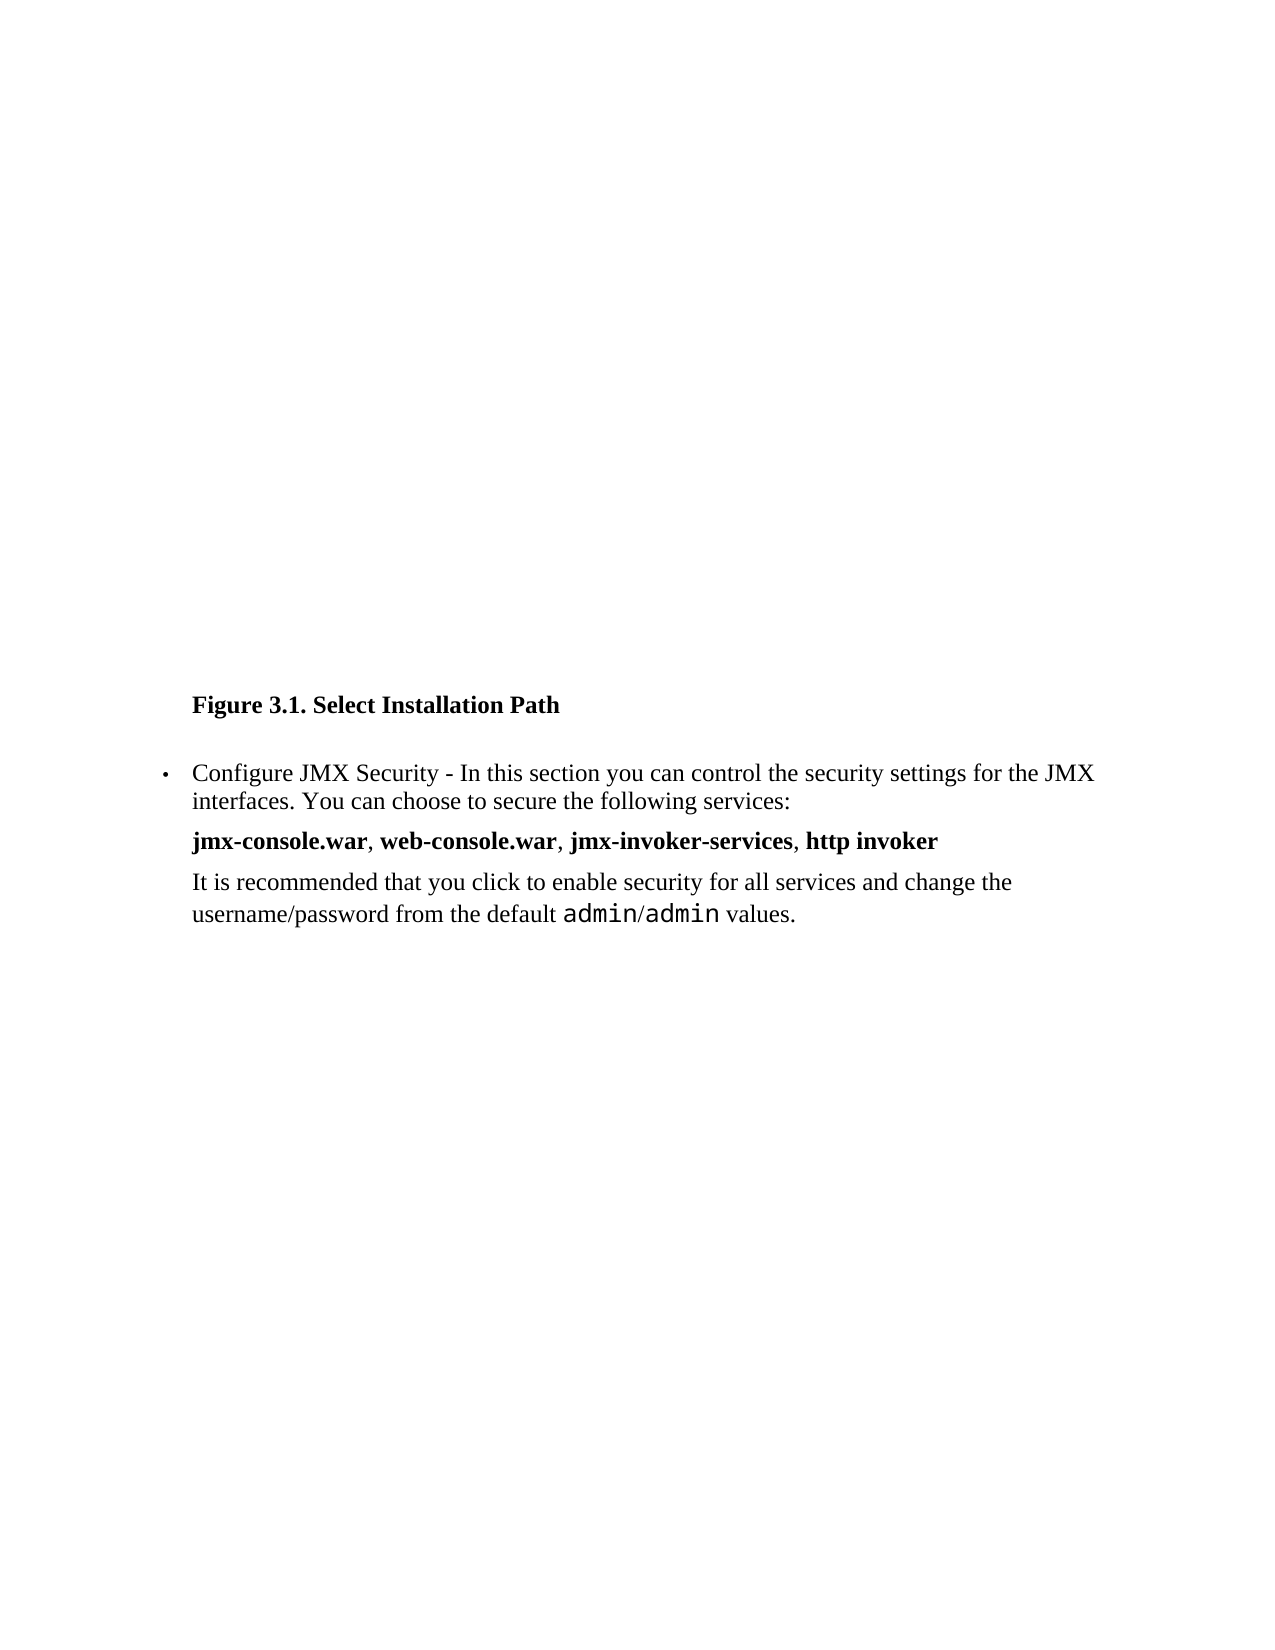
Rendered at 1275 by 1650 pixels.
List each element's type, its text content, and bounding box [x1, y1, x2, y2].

list Figure 3.1. Select Installation Path [162, 692, 1157, 719]
list It is recommended that you click to enable security for all services and change the username/password from the default admin/admin values. [162, 868, 1157, 929]
list jmx-console.war, web-console.war, jmx-invoker-services, http invoker [162, 827, 1157, 855]
list Configure JMX Security - In this section you can control the security settings for the JMX interfaces. You can choose to secure the following services: [162, 759, 1157, 815]
